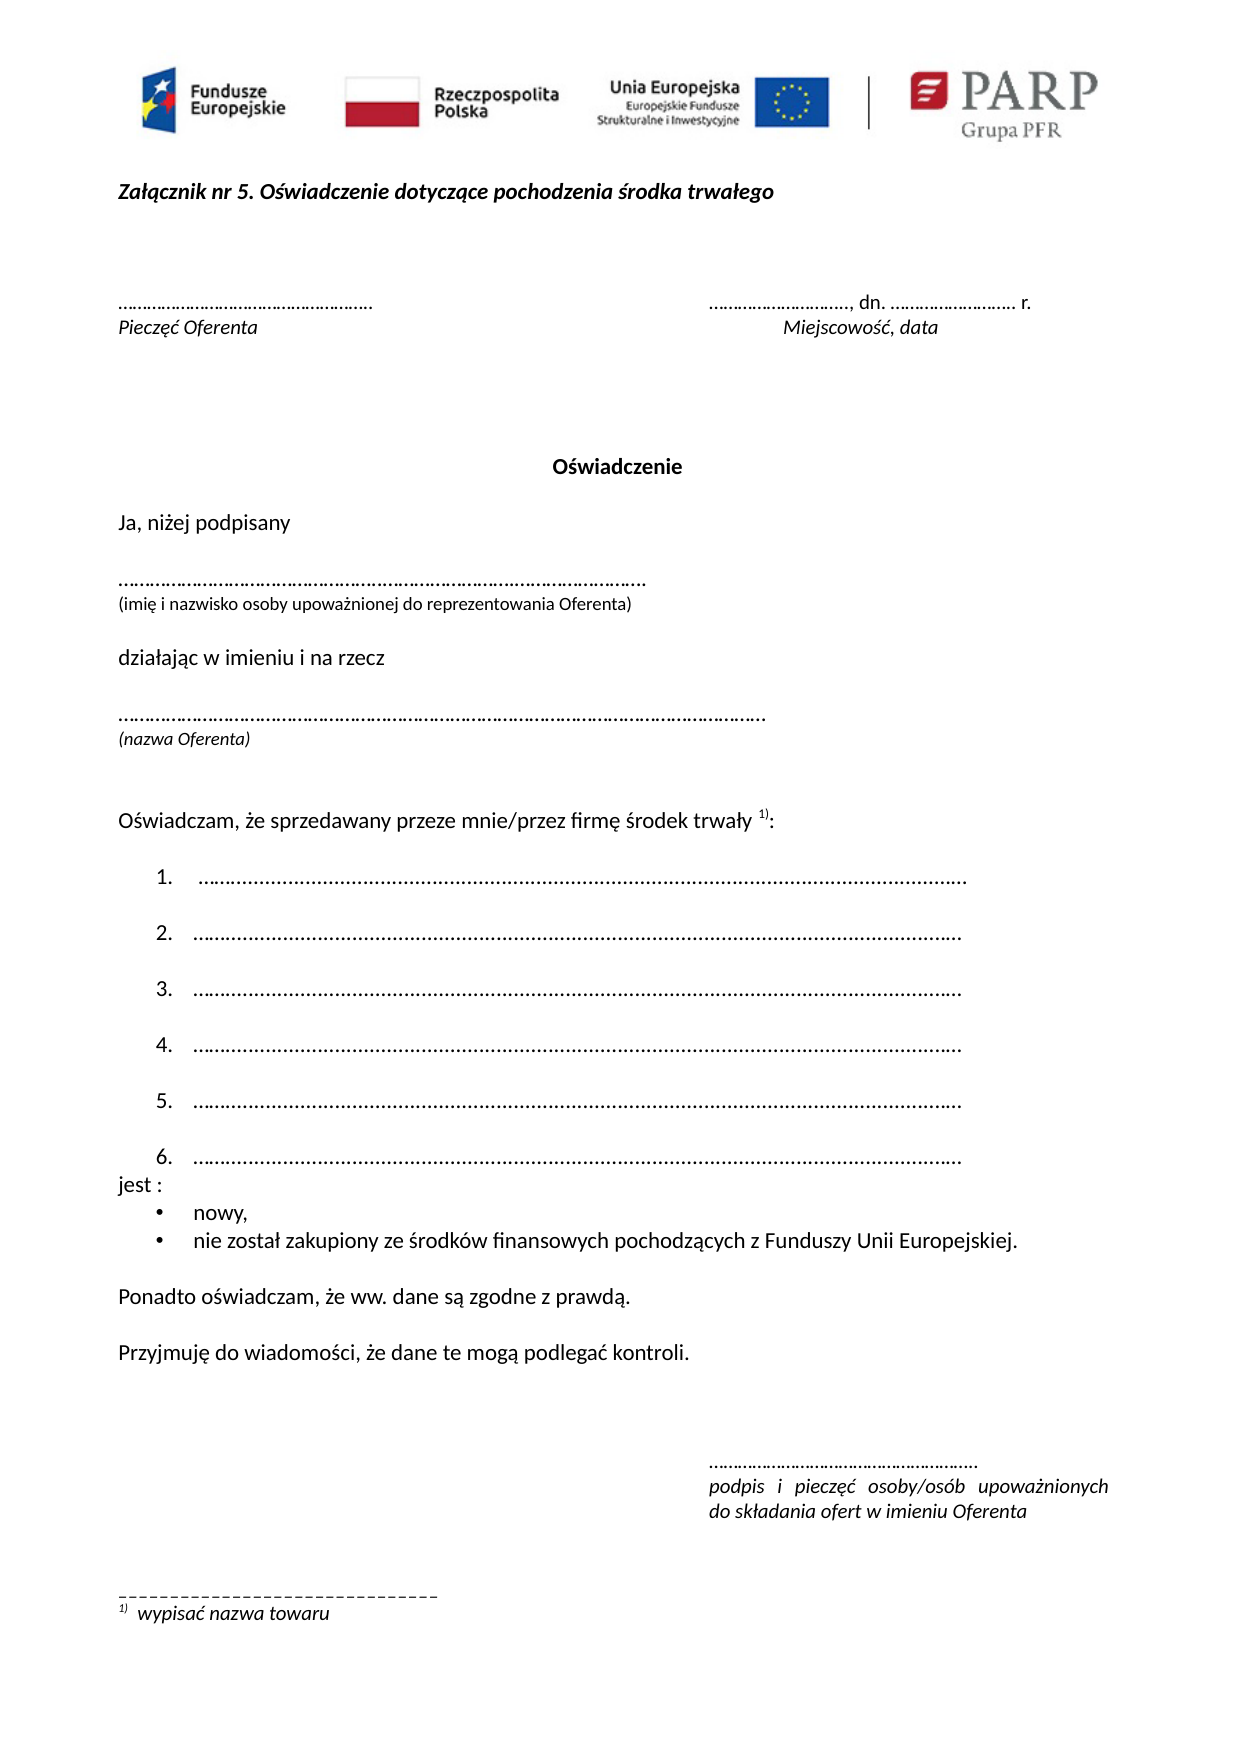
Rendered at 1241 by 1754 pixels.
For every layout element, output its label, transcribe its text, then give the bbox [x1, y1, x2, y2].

text podpis i pieczęć osoby/osób upoważnionych do składania ofert w imieniu Oferenta [118, 1473, 1122, 1524]
list …….............................................................................................................................… [156, 918, 1122, 946]
list nie został zakupiony ze środków finansowych pochodzących z Funduszy Unii Europejskiej. [156, 1226, 1122, 1254]
list …….............................................................................................................................… [156, 862, 1122, 890]
text Pieczęć Oferenta Miejscowość, data [118, 314, 1122, 340]
text _______________________________ [118, 1575, 1122, 1600]
text …………………………………………….. ……………………….., dn. …………………….. r. [118, 289, 1122, 314]
list …….............................................................................................................................… [156, 1086, 1122, 1114]
text jest : [118, 1170, 1122, 1198]
text (imię i nazwisko osoby upoważnionej do reprezentowania Oferenta) [118, 592, 1122, 615]
text (nazwa Oferenta) [118, 727, 1122, 750]
text Przyjmuję do wiadomości, że dane te mogą podlegać kontroli. [118, 1338, 1122, 1366]
text Oświadczenie [118, 452, 1122, 480]
list …….............................................................................................................................… [156, 1030, 1122, 1058]
picture [136, 50, 1106, 149]
text Załącznik nr 5. Oświadczenie dotyczące pochodzenia środka trwałego [118, 177, 1122, 205]
text …………………………………………………………………………………………………………… [118, 699, 1122, 727]
list …….............................................................................................................................… [156, 974, 1122, 1002]
text działając w imieniu i na rzecz [118, 643, 1122, 671]
text 1) wypisać nazwa towaru [118, 1600, 1122, 1626]
list nowy, [156, 1198, 1122, 1226]
text ……………………………………………….. [118, 1448, 1122, 1473]
text Ponadto oświadczam, że ww. dane są zgodne z prawdą. [118, 1282, 1122, 1310]
text Ja, niżej podpisany [118, 508, 1122, 536]
text Oświadczam, że sprzedawany przeze mnie/przez firmę środek trwały 1): [118, 806, 1122, 834]
text …………………………………………..…………………….……………………. [118, 564, 1122, 592]
list …….............................................................................................................................… [156, 1142, 1122, 1170]
